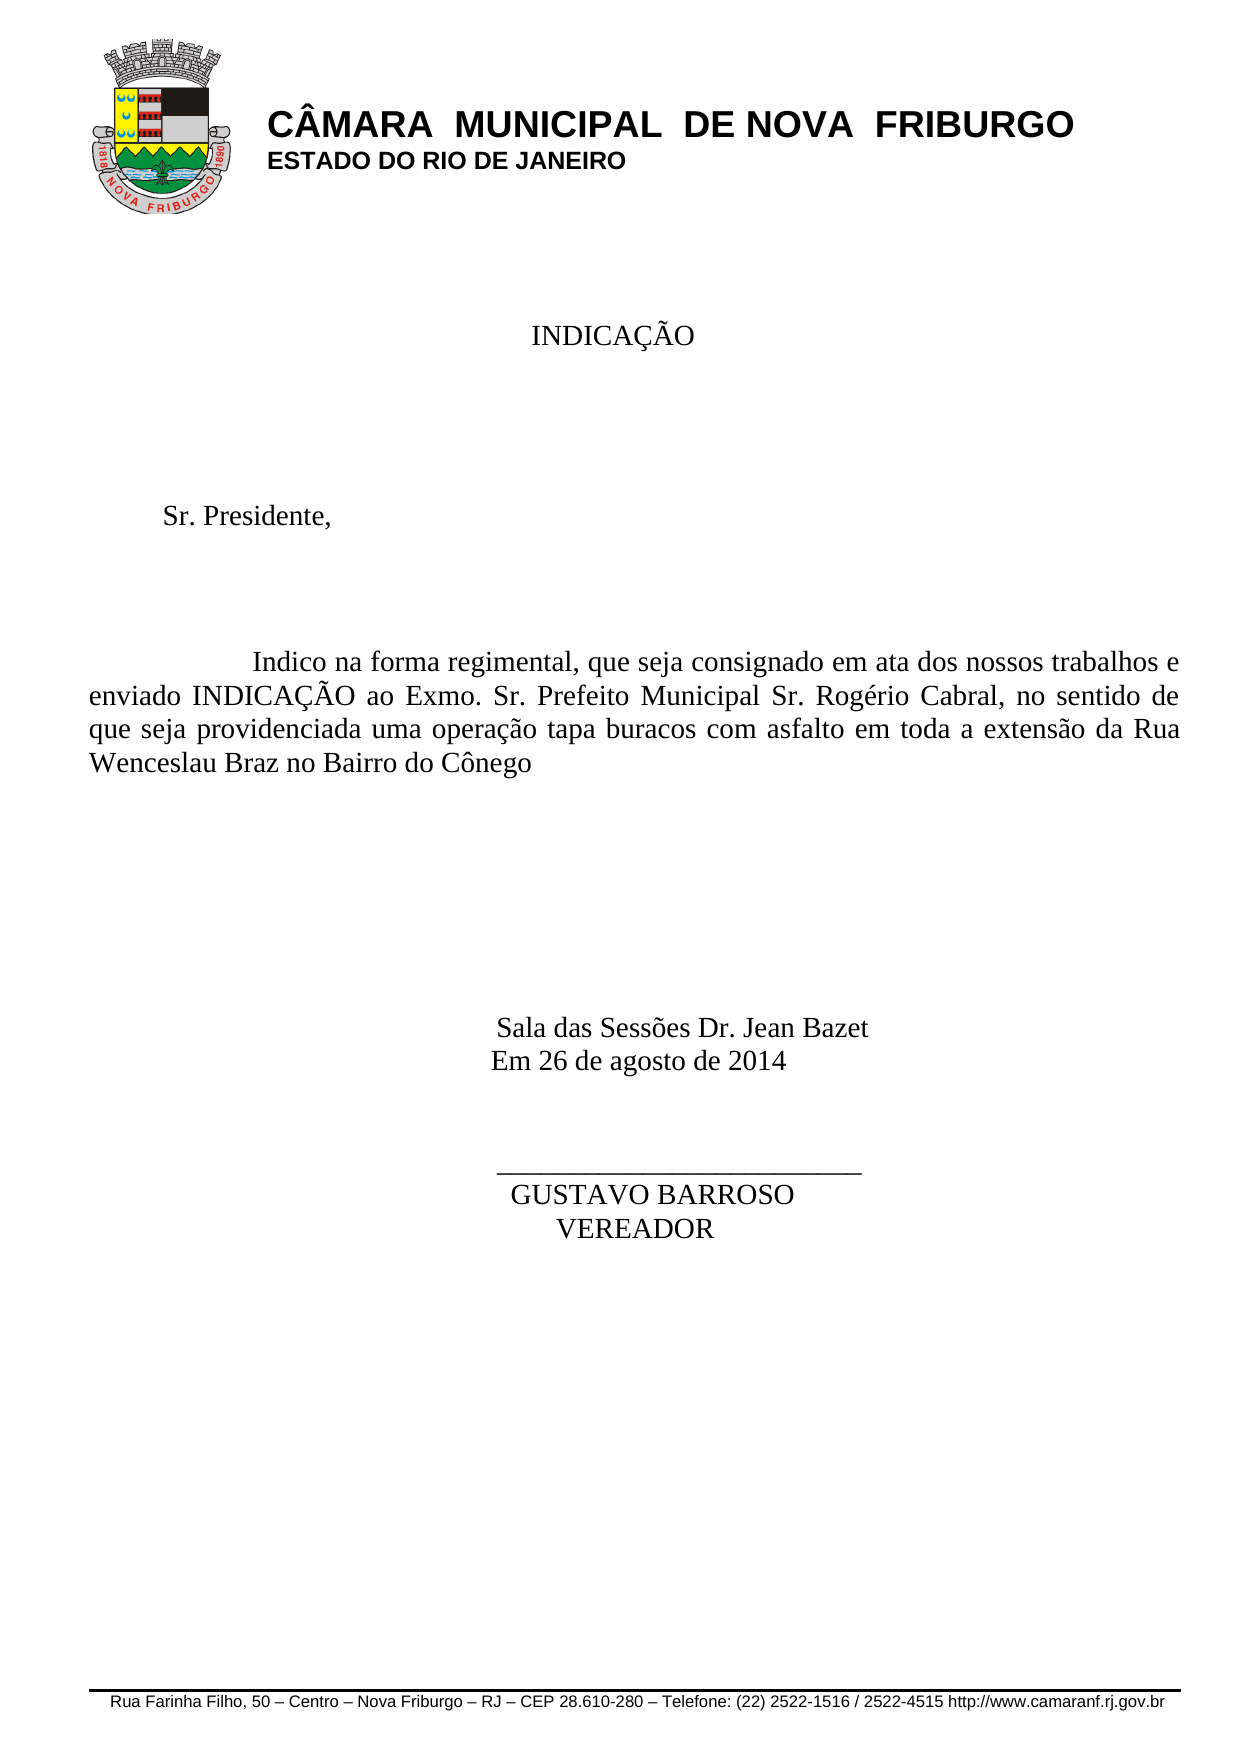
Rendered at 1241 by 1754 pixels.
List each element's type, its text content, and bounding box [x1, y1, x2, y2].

text INDICAÇÃO [89, 318, 1181, 352]
text Sala das Sessões Dr. Jean Bazet [89, 1010, 1181, 1043]
text Em 26 de agosto de 2014 [89, 1043, 1181, 1077]
text _________________________ [89, 1144, 1181, 1177]
text VEREADOR [89, 1211, 1181, 1244]
text Sr. Presidente, [89, 498, 1181, 531]
text Indico na forma regimental, que seja consignado em ata dos nossos trabalhos e enviado INDICAÇÃO ao Exmo. Sr. Prefeito Municipal Sr. Rogério Cabral, no sentido de que seja providenciada uma operação tapa buracos com asfalto em toda a extensão da Rua Wenceslau Braz no Bairro do Cônego [89, 644, 1181, 779]
text GUSTAVO BARROSO [89, 1177, 1181, 1211]
